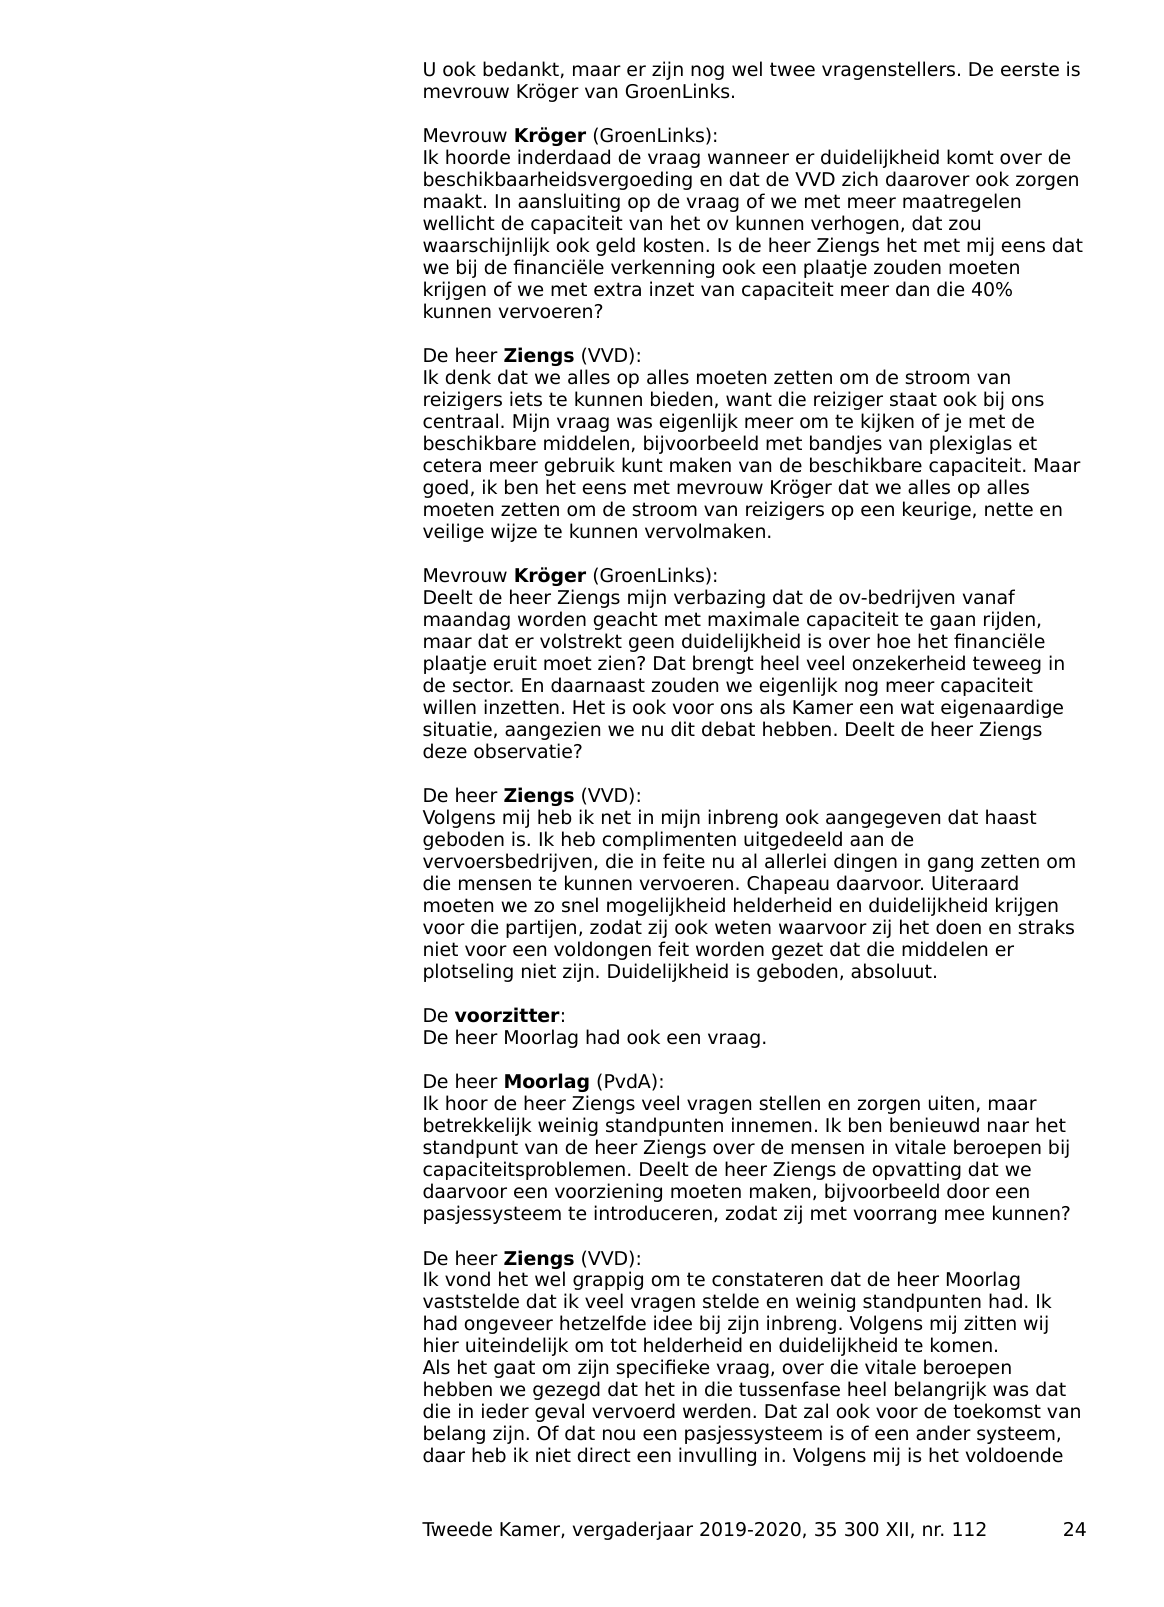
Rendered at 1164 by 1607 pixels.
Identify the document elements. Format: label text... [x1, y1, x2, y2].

text De heer Ziengs (VVD): [422, 1247, 1087, 1269]
text De heer Moorlag (PvdA): [422, 1071, 1087, 1093]
text Ik vond het wel grappig om te constateren dat de heer Moorlag vaststelde dat ik veel vragen stelde en weinig standpunten had. Ik had ongeveer hetzelfde idee bij zijn inbreng. Volgens mij zitten wij hier uiteindelijk om tot helderheid en duidelijkheid te komen. [422, 1269, 1087, 1357]
text De heer Moorlag had ook een vraag. [422, 1027, 1087, 1049]
text Volgens mij heb ik net in mijn inbreng ook aangegeven dat haast geboden is. Ik heb complimenten uitgedeeld aan de vervoersbedrijven, die in feite nu al allerlei dingen in gang zetten om die mensen te kunnen vervoeren. Chapeau daarvoor. Uiteraard moeten we zo snel mogelijkheid helderheid en duidelijkheid krijgen voor die partijen, zodat zij ook weten waarvoor zij het doen en straks niet voor een voldongen feit worden gezet dat die middelen er plotseling niet zijn. Duidelijkheid is geboden, absoluut. [422, 807, 1087, 983]
text De heer Ziengs (VVD): [422, 785, 1087, 807]
text Ik hoorde inderdaad de vraag wanneer er duidelijkheid komt over de beschikbaarheidsvergoeding en dat de VVD zich daarover ook zorgen maakt. In aansluiting op de vraag of we met meer maatregelen wellicht de capaciteit van het ov kunnen verhogen, dat zou waarschijnlijk ook geld kosten. Is de heer Ziengs het met mij eens dat we bij de financiële verkenning ook een plaatje zouden moeten krijgen of we met extra inzet van capaciteit meer dan die 40% kunnen vervoeren? [422, 147, 1087, 323]
text Ik hoor de heer Ziengs veel vragen stellen en zorgen uiten, maar betrekkelijk weinig standpunten innemen. Ik ben benieuwd naar het standpunt van de heer Ziengs over de mensen in vitale beroepen bij capaciteitsproblemen. Deelt de heer Ziengs de opvatting dat we daarvoor een voorziening moeten maken, bijvoorbeeld door een pasjessysteem te introduceren, zodat zij met voorrang mee kunnen? [422, 1093, 1087, 1225]
text De heer Ziengs (VVD): [422, 345, 1087, 367]
text Deelt de heer Ziengs mijn verbazing dat de ov-bedrijven vanaf maandag worden geacht met maximale capaciteit te gaan rijden, maar dat er volstrekt geen duidelijkheid is over hoe het financiële plaatje eruit moet zien? Dat brengt heel veel onzekerheid teweeg in de sector. En daarnaast zouden we eigenlijk nog meer capaciteit willen inzetten. Het is ook voor ons als Kamer een wat eigenaardige situatie, aangezien we nu dit debat hebben. Deelt de heer Ziengs deze observatie? [422, 587, 1087, 763]
text U ook bedankt, maar er zijn nog wel twee vragenstellers. De eerste is mevrouw Kröger van GroenLinks. [422, 59, 1087, 103]
text Als het gaat om zijn specifieke vraag, over die vitale beroepen hebben we gezegd dat het in die tussenfase heel belangrijk was dat die in ieder geval vervoerd werden. Dat zal ook voor de toekomst van belang zijn. Of dat nou een pasjessysteem is of een ander systeem, daar heb ik niet direct een invulling in. Volgens mij is het voldoende [422, 1357, 1087, 1467]
text Ik denk dat we alles op alles moeten zetten om de stroom van reizigers iets te kunnen bieden, want die reiziger staat ook bij ons centraal. Mijn vraag was eigenlijk meer om te kijken of je met de beschikbare middelen, bijvoorbeeld met bandjes van plexiglas et cetera meer gebruik kunt maken van de beschikbare capaciteit. Maar goed, ik ben het eens met mevrouw Kröger dat we alles op alles moeten zetten om de stroom van reizigers op een keurige, nette en veilige wijze te kunnen vervolmaken. [422, 367, 1087, 543]
text Mevrouw Kröger (GroenLinks): [422, 565, 1087, 587]
text De voorzitter: [422, 1005, 1087, 1027]
text Mevrouw Kröger (GroenLinks): [422, 125, 1087, 147]
